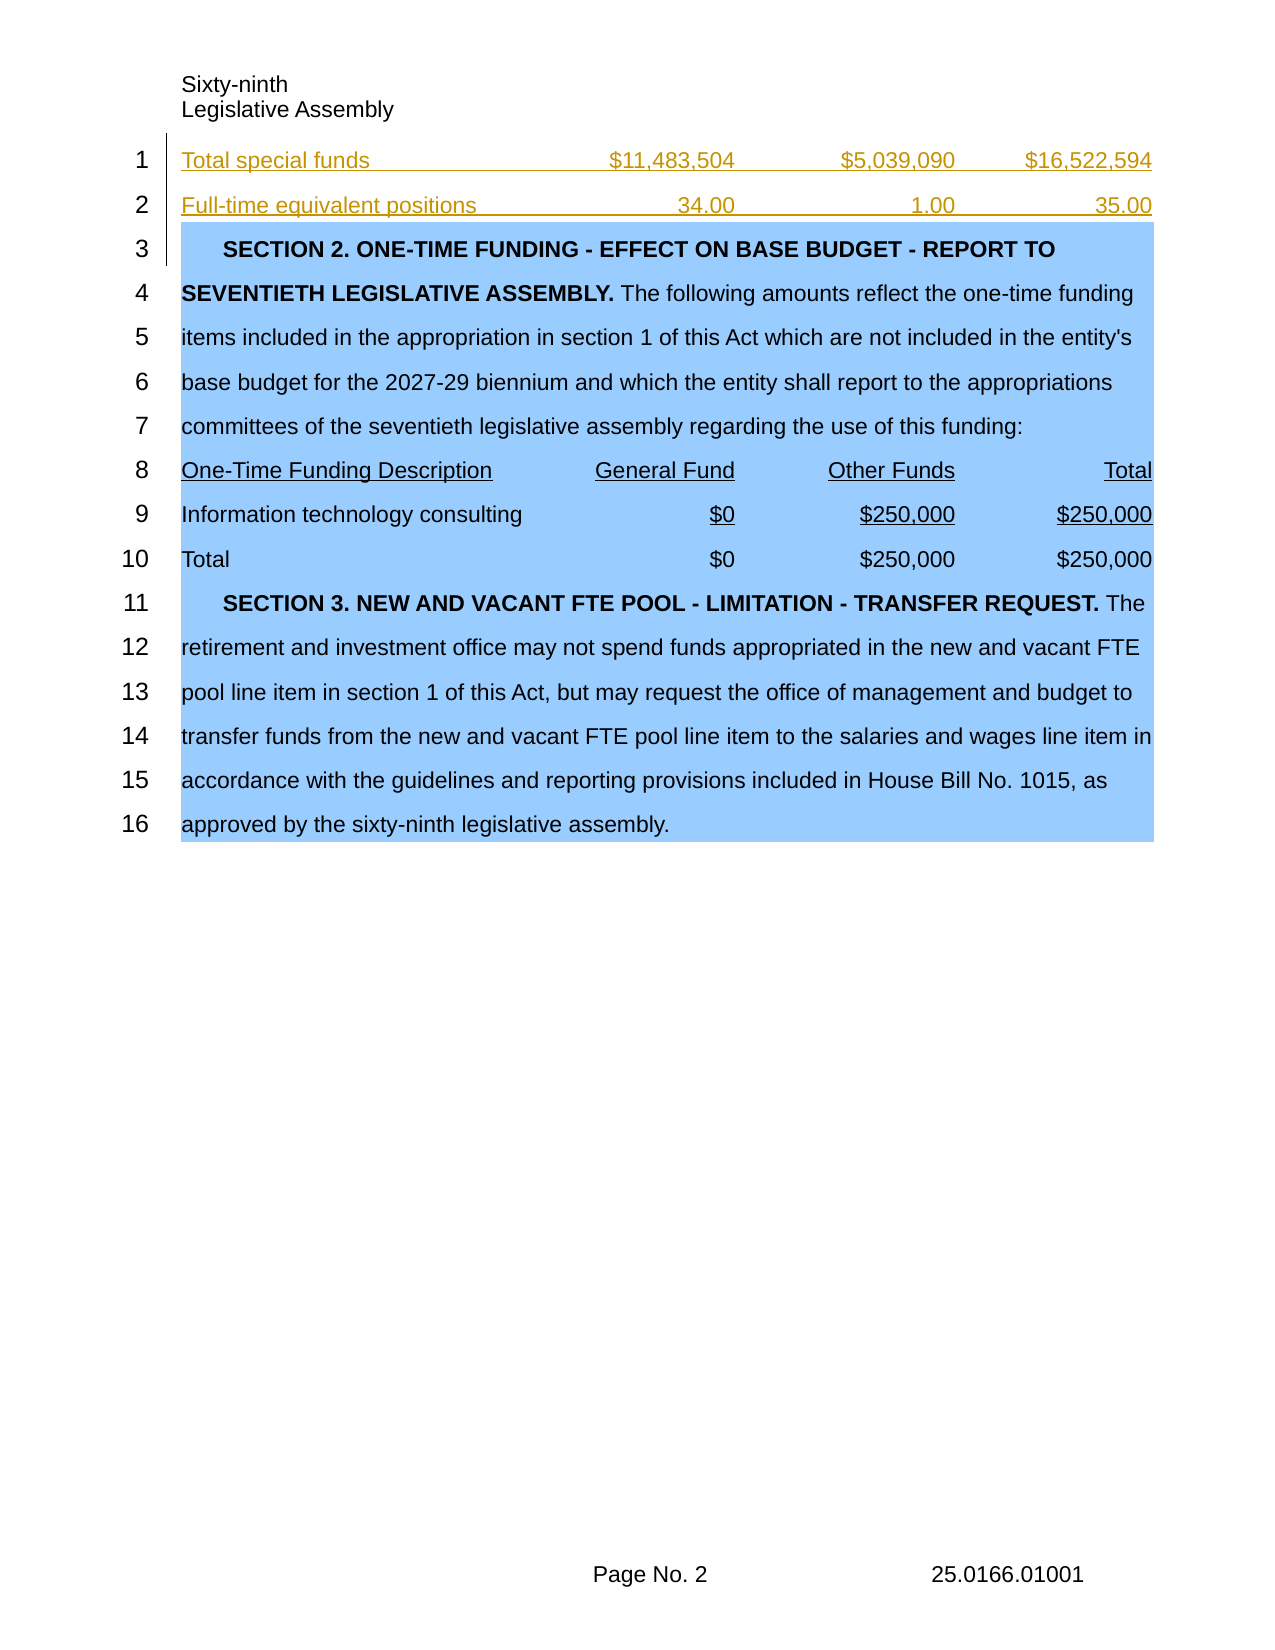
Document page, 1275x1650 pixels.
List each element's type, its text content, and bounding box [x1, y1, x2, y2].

text One-Time Funding Description General Fund Other Funds Total Information technology consulting $0 $250,000 $250,000 Total $0 $250,000 $250,000 [181, 443, 1154, 576]
text SECTION 3. NEW AND VACANT FTE POOL - LIMITATION - TRANSFER REQUEST. The retirement and investment office may not spend funds appropriated in the new and vacant FTE pool line item in section 1 of this Act, but may request the office of management and budget to transfer funds from the new and vacant FTE pool line item to the salaries and wages line item in accordance with the guidelines and reporting provisions included in House Bill No. 1015, as approved by the sixty-ninth legislative assembly. [181, 576, 1154, 842]
text SECTION 2. ONE‑TIME FUNDING - EFFECT ON BASE BUDGET - REPORT TO SEVENTIETH LEGISLATIVE ASSEMBLY. The following amounts reflect the one‑time funding items included in the appropriation in section 1 of this Act which are not included in the entity's base budget for the 2027‑29 biennium and which the entity shall report to the appropriations committees of the seventieth legislative assembly regarding the use of this funding: [181, 222, 1154, 443]
text Adjustments or Base Level Enhancements Appropriation Salaries and wages $8,552,467 $3,539,528 $12,091,995 New and vacant FTE pool 0 470,466 470,466 Operating expenses 2,731,037 1,029,096 3,760,133 Contingencies 200,000 0 200,000 Total special funds $11,483,504 $5,039,090 $16,522,594 Full-time equivalent positions 34.00 1.00 35.00 [181, 133, 1154, 222]
